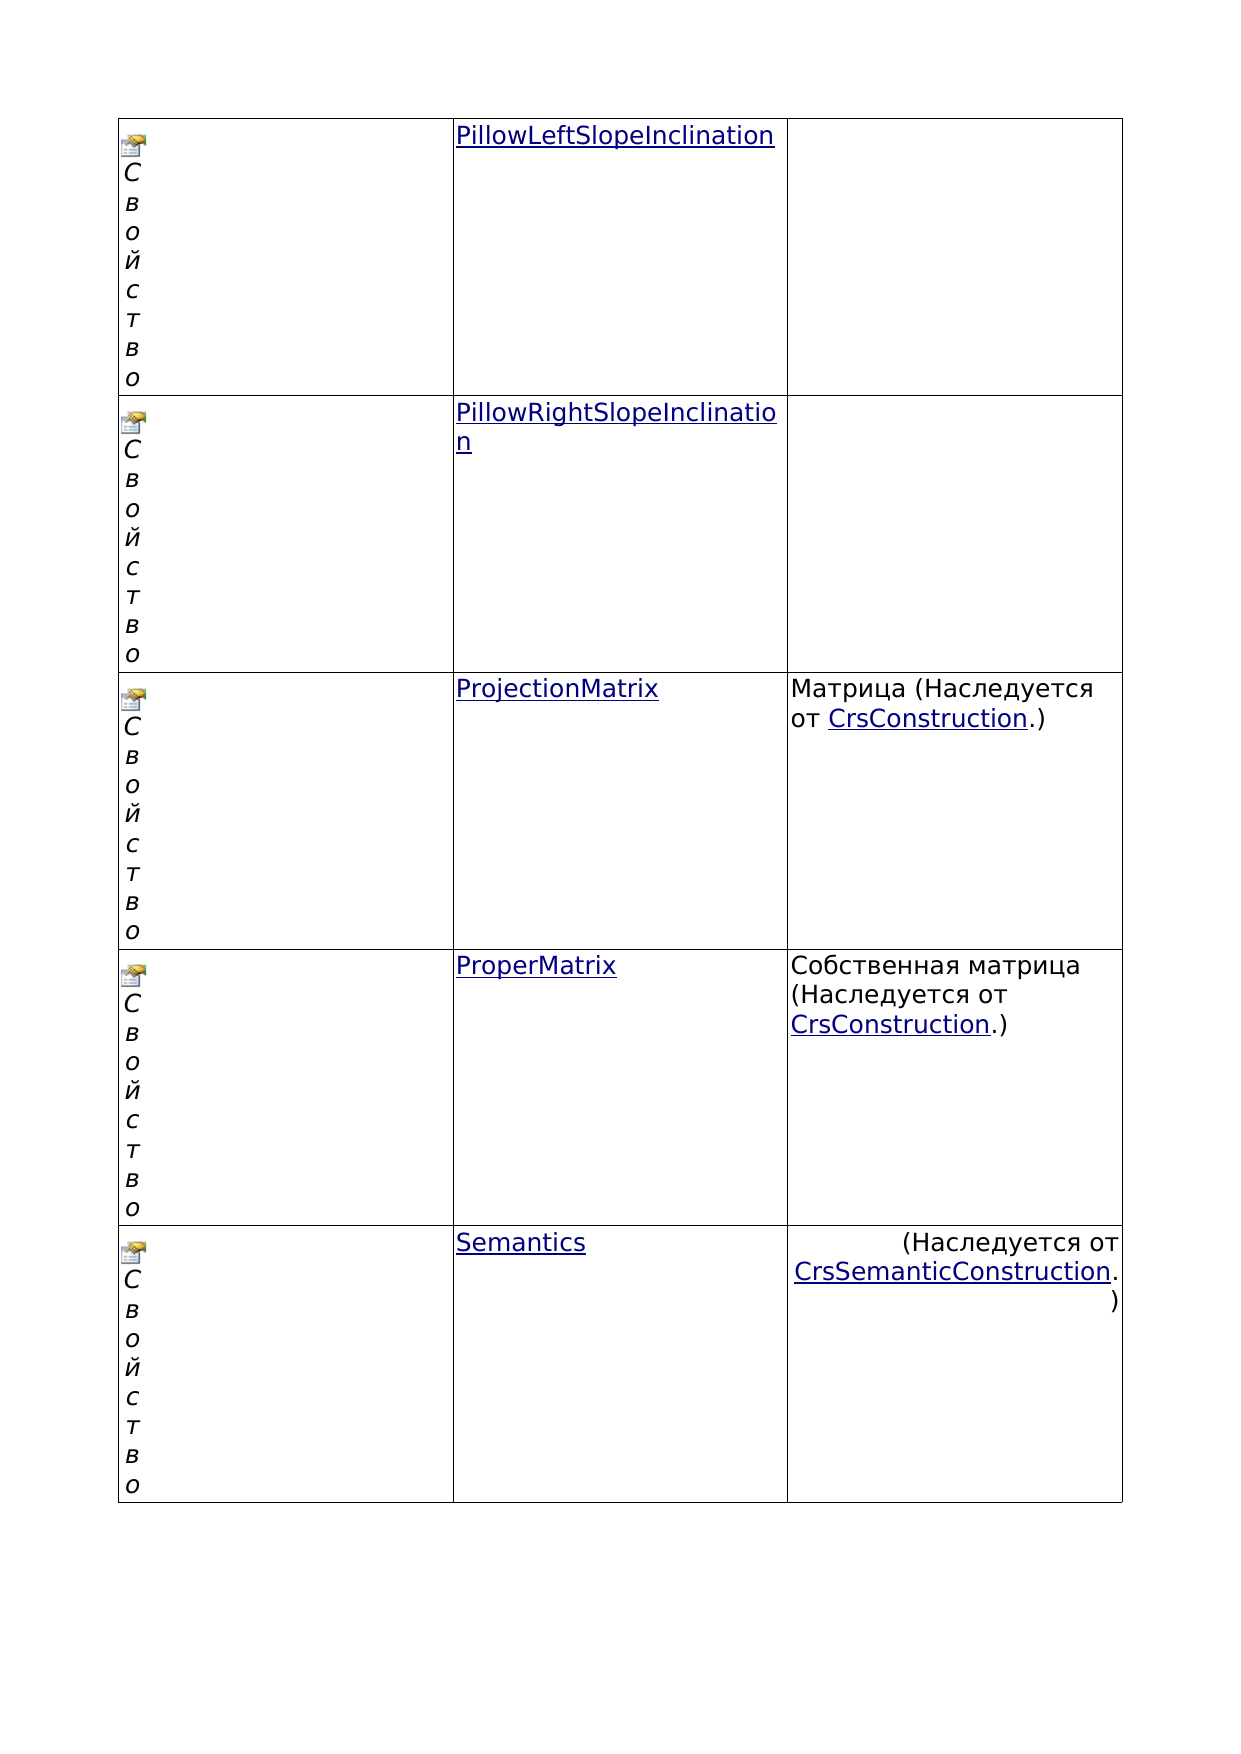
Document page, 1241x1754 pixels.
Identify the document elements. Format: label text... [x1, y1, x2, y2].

table_cell [119, 950, 453, 1225]
table_cell [788, 396, 1122, 672]
table_cell (Наследуется от CrsSemanticConstruction.) [788, 1226, 1122, 1502]
picture [121, 1240, 147, 1266]
table_cell [119, 119, 453, 395]
table_cell [119, 396, 453, 672]
picture [121, 963, 147, 989]
picture [121, 687, 147, 713]
table_cell ProperMatrix [454, 950, 787, 1225]
table_cell ProjectionMatrix [454, 673, 787, 948]
table_cell [788, 119, 1122, 395]
table_cell [119, 673, 453, 948]
table_cell PillowLeftSlopeInclination [454, 119, 787, 395]
table_cell PillowRightSlopeInclination [454, 396, 787, 672]
picture [121, 410, 147, 436]
table_cell Матрица (Наследуется от CrsConstruction.) [788, 673, 1122, 948]
table_cell [119, 1226, 453, 1502]
table_cell Собственная матрица (Наследуется от CrsConstruction.) [788, 950, 1122, 1225]
table_cell Semantics [454, 1226, 787, 1502]
picture [121, 133, 147, 159]
